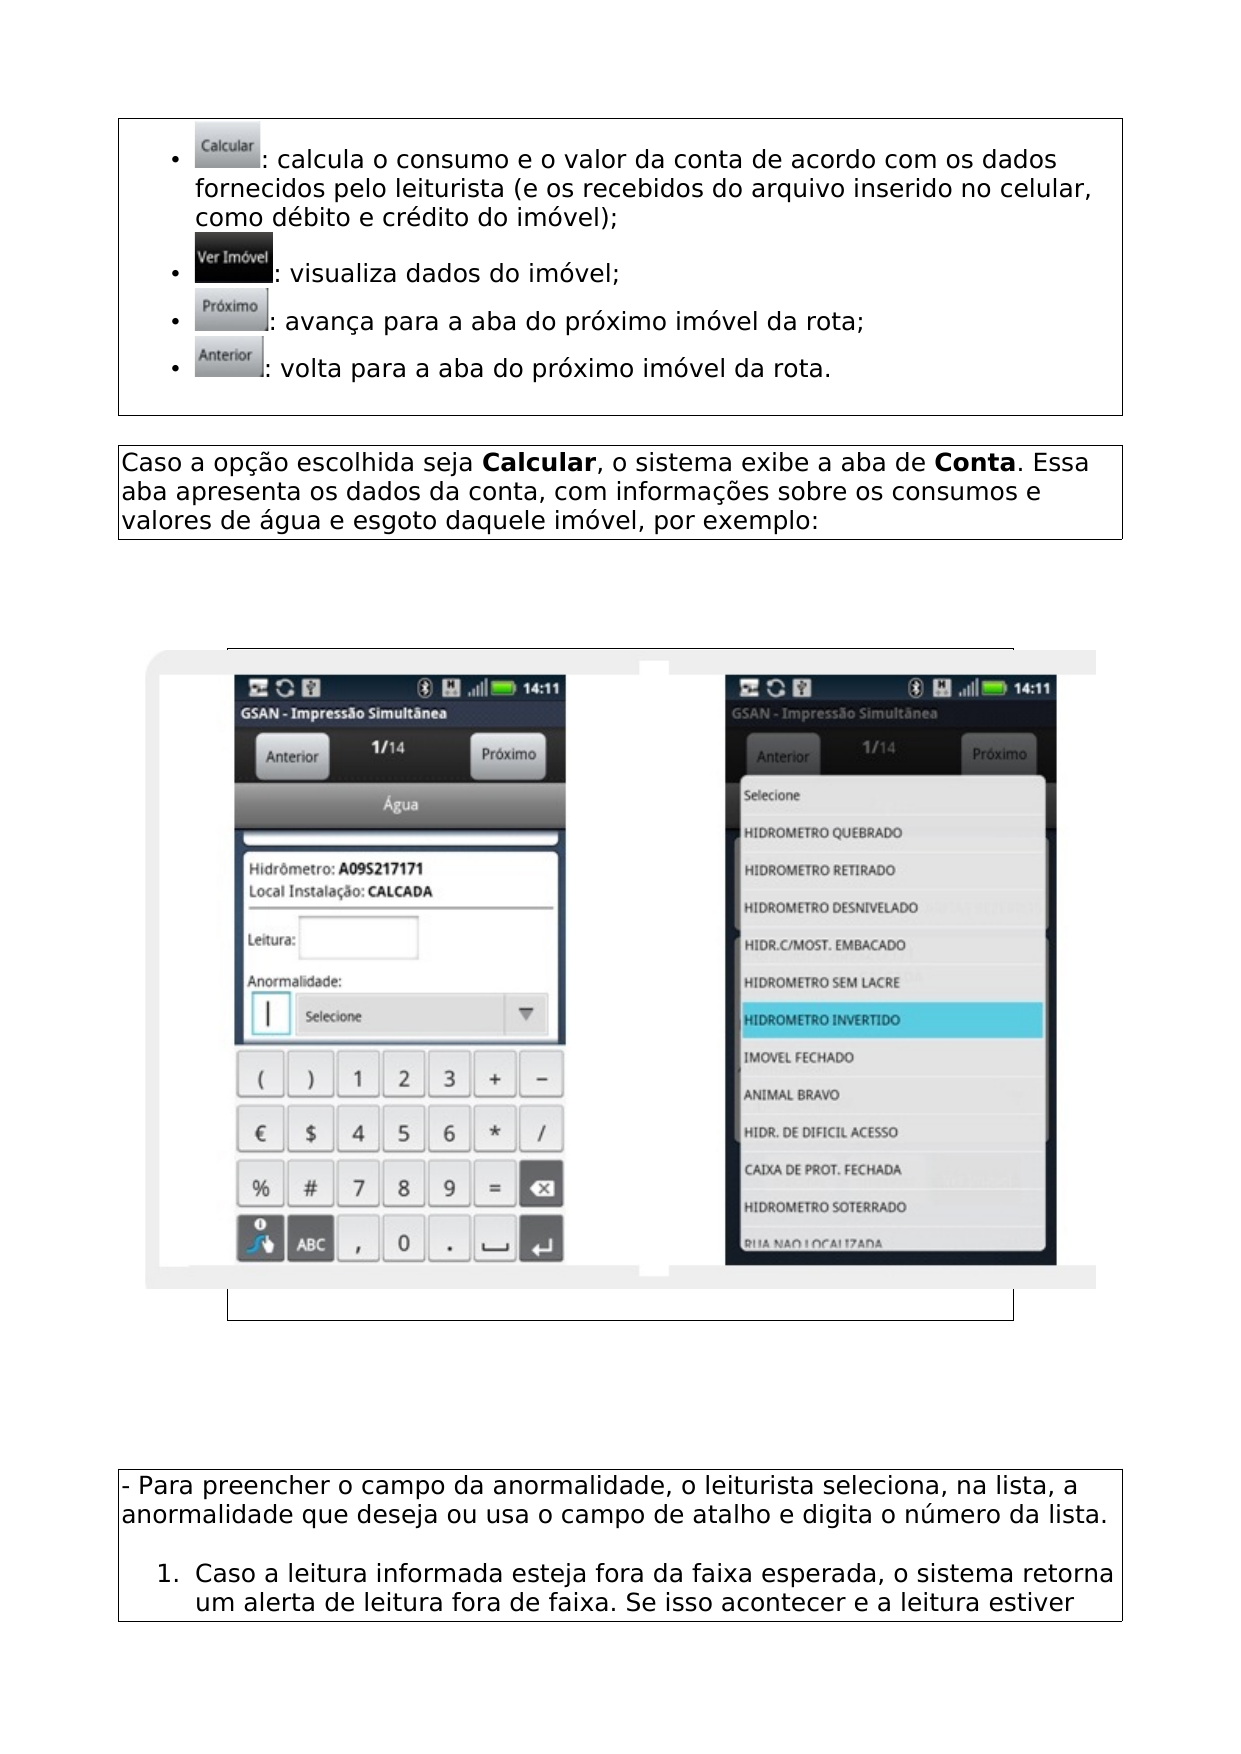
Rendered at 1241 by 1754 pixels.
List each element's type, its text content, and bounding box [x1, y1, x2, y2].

table_header Caso a opção escolhida seja Calcular, o sistema exibe a aba de Conta. Essa aba apresenta os dados da conta, com informações sobre os consumos e valores de água e esgoto daquele imóvel, por exemplo: [119, 446, 1122, 538]
picture [194, 232, 273, 283]
picture [194, 336, 264, 377]
table_header Caso o imóvel possua hidrômetro de poço, uma terceira aba será exibida, a aba de Hidrômetro de Poço, lembrando que um imóvel pode tanto ter Hidrômetro de Água e/ou Hidrômetro de Poço quanto nenhum deles. Preencha os campos requeridos de acordo com as informações coletadas no(s) hidrômetro(s) do cliente e pressione os botões abaixo: : imprime a conta de acordo com os valores fornecidos pelo leiturista (e os dados recebidos do arquivo inserido no celular, como débito e crédito do imóvel) e envia os dados para que o servidor possa atualizar as informações; : calcula o consumo e o valor da conta de acordo com os dados fornecidos pelo leiturista (e os recebidos do arquivo inserido no celular, como débito e crédito do imóvel); : visualiza dados do imóvel; : avança para a aba do próximo imóvel da rota; : volta para a aba do próximo imóvel da rota. [119, 119, 1122, 415]
table_header [228, 1289, 1013, 1320]
picture [144, 650, 1096, 1289]
picture [194, 121, 261, 168]
picture [194, 288, 269, 331]
table_header - Para preencher o campo da anormalidade, o leiturista seleciona, na lista, a anormalidade que deseja ou usa o campo de atalho e digita o número da lista. Caso a leitura informada esteja fora da faixa esperada, o sistema retorna um alerta de leitura fora de faixa. Se isso acontecer e a leitura estiver [119, 1470, 1122, 1621]
